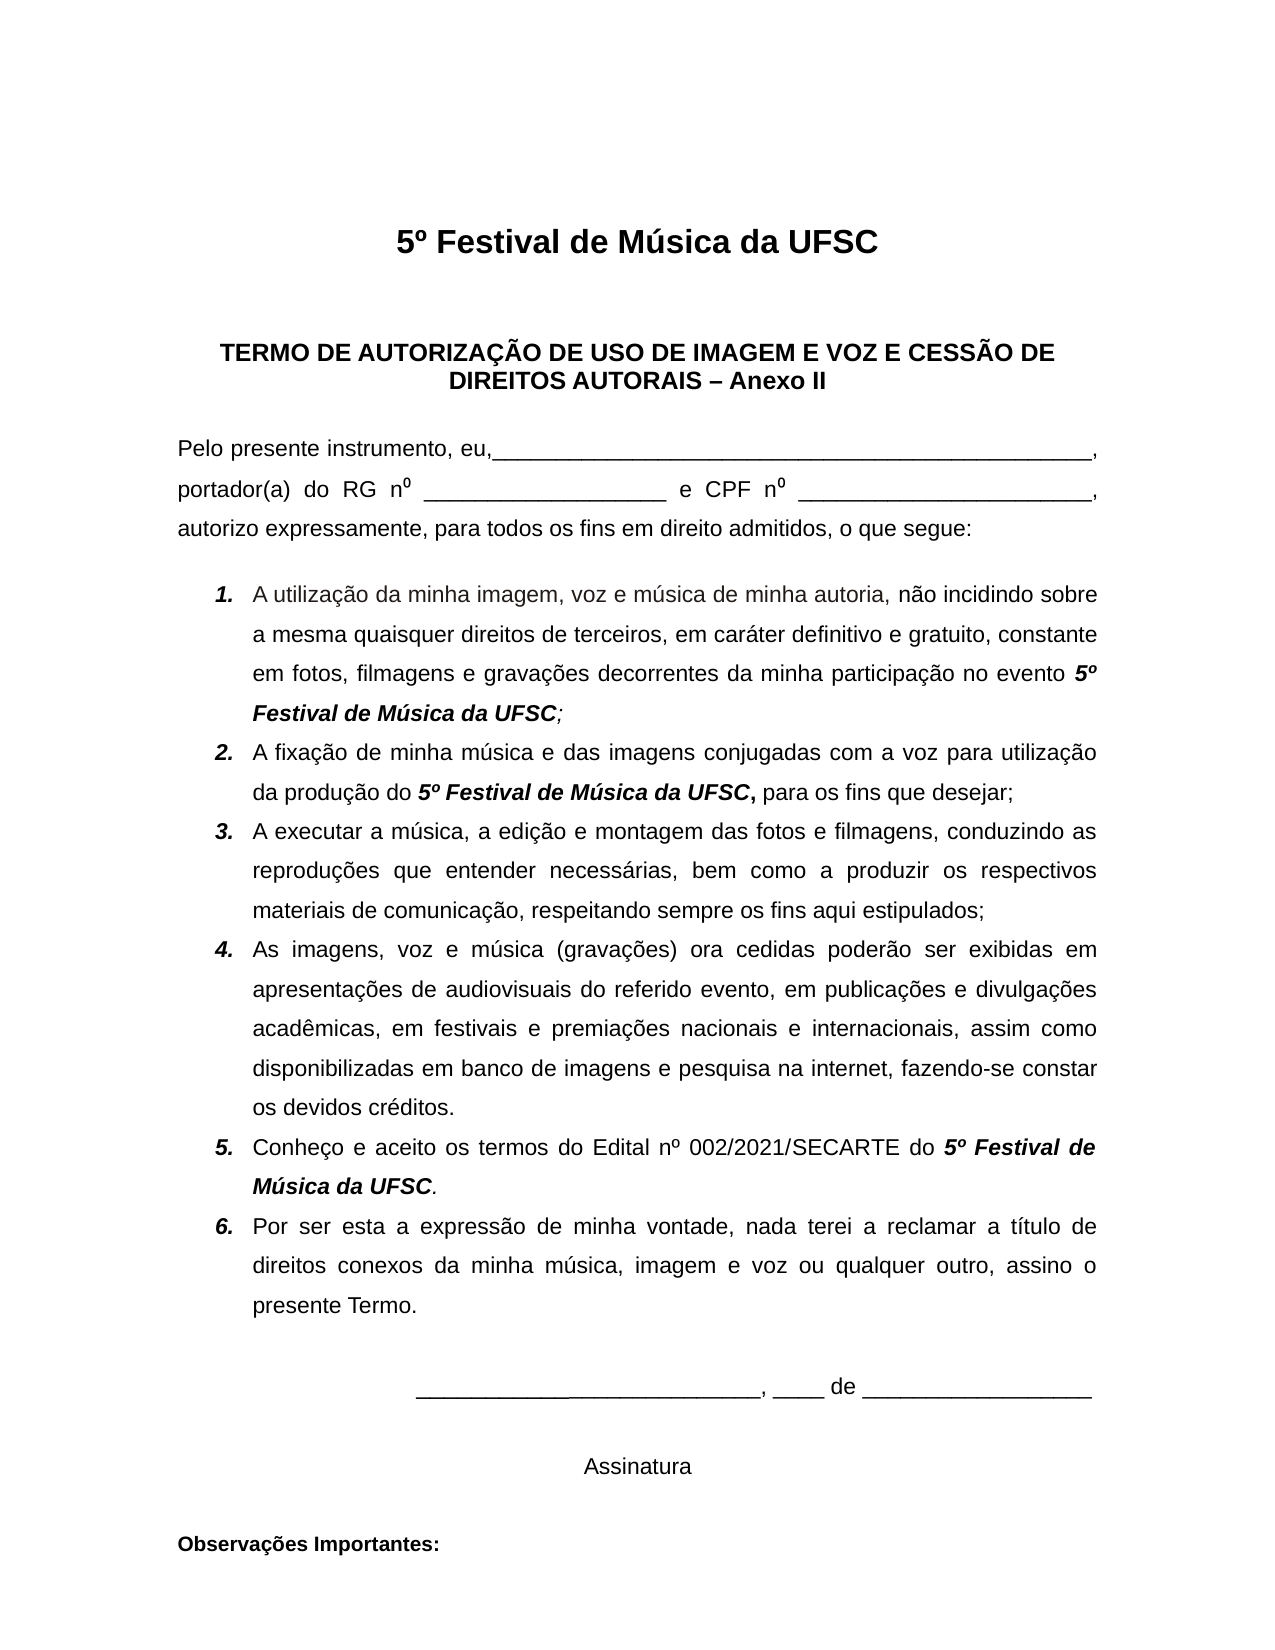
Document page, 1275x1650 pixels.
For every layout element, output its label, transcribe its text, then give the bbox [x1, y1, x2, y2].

list A executar a música, a edição e montagem das fotos e filmagens, conduzindo as reproduções que entender necessárias, bem como a produzir os respectivos materiais de comunicação, respeitando sempre os fins aqui estipulados; [215, 818, 1098, 923]
list As imagens, voz e música (gravações) ora cedidas poderão ser exibidas em apresentações de audiovisuais do referido evento, em publicações e divulgações acadêmicas, em festivais e premiações nacionais e internacionais, assim como disponibilizadas em banco de imagens e pesquisa na internet, fazendo-se constar os devidos créditos. [215, 936, 1098, 1121]
text Assinatura [177, 1453, 1098, 1480]
text Pelo presente instrumento, eu,_______________________________________________, portador(a) do RG n⁰ ___________________ e CPF n⁰ _______________________, autorizo expressamente, para todos os fins em direito admitidos, o que segue: [177, 434, 1098, 542]
list A utilização da minha imagem, voz e música de minha autoria, não incidindo sobre a mesma quaisquer direitos de terceiros, em caráter definitivo e gratuito, constante em fotos, filmagens e gravações decorrentes da minha participação no evento 5º Festival de Música da UFSC; [215, 581, 1098, 726]
text __________________________, ____ de __________________ [177, 1371, 1098, 1399]
list Por ser esta a expressão de minha vontade, nada terei a reclamar a título de direitos conexos da minha música, imagem e voz ou qualquer outro, assino o presente Termo. [215, 1213, 1098, 1318]
list A fixação de minha música e das imagens conjugadas com a voz para utilização da produção do 5º Festival de Música da UFSC, para os fins que desejar; [215, 739, 1098, 805]
subtitle TERMO DE AUTORIZAÇÃO DE USO DE IMAGEM E VOZ E CESSÃO DE DIREITOS AUTORAIS – Anexo II [177, 337, 1098, 395]
list Conheço e aceito os termos do Edital nº 002/2021/SECARTE do 5º Festival de Música da UFSC. [215, 1134, 1098, 1200]
text Observações Importantes: [177, 1532, 1098, 1556]
